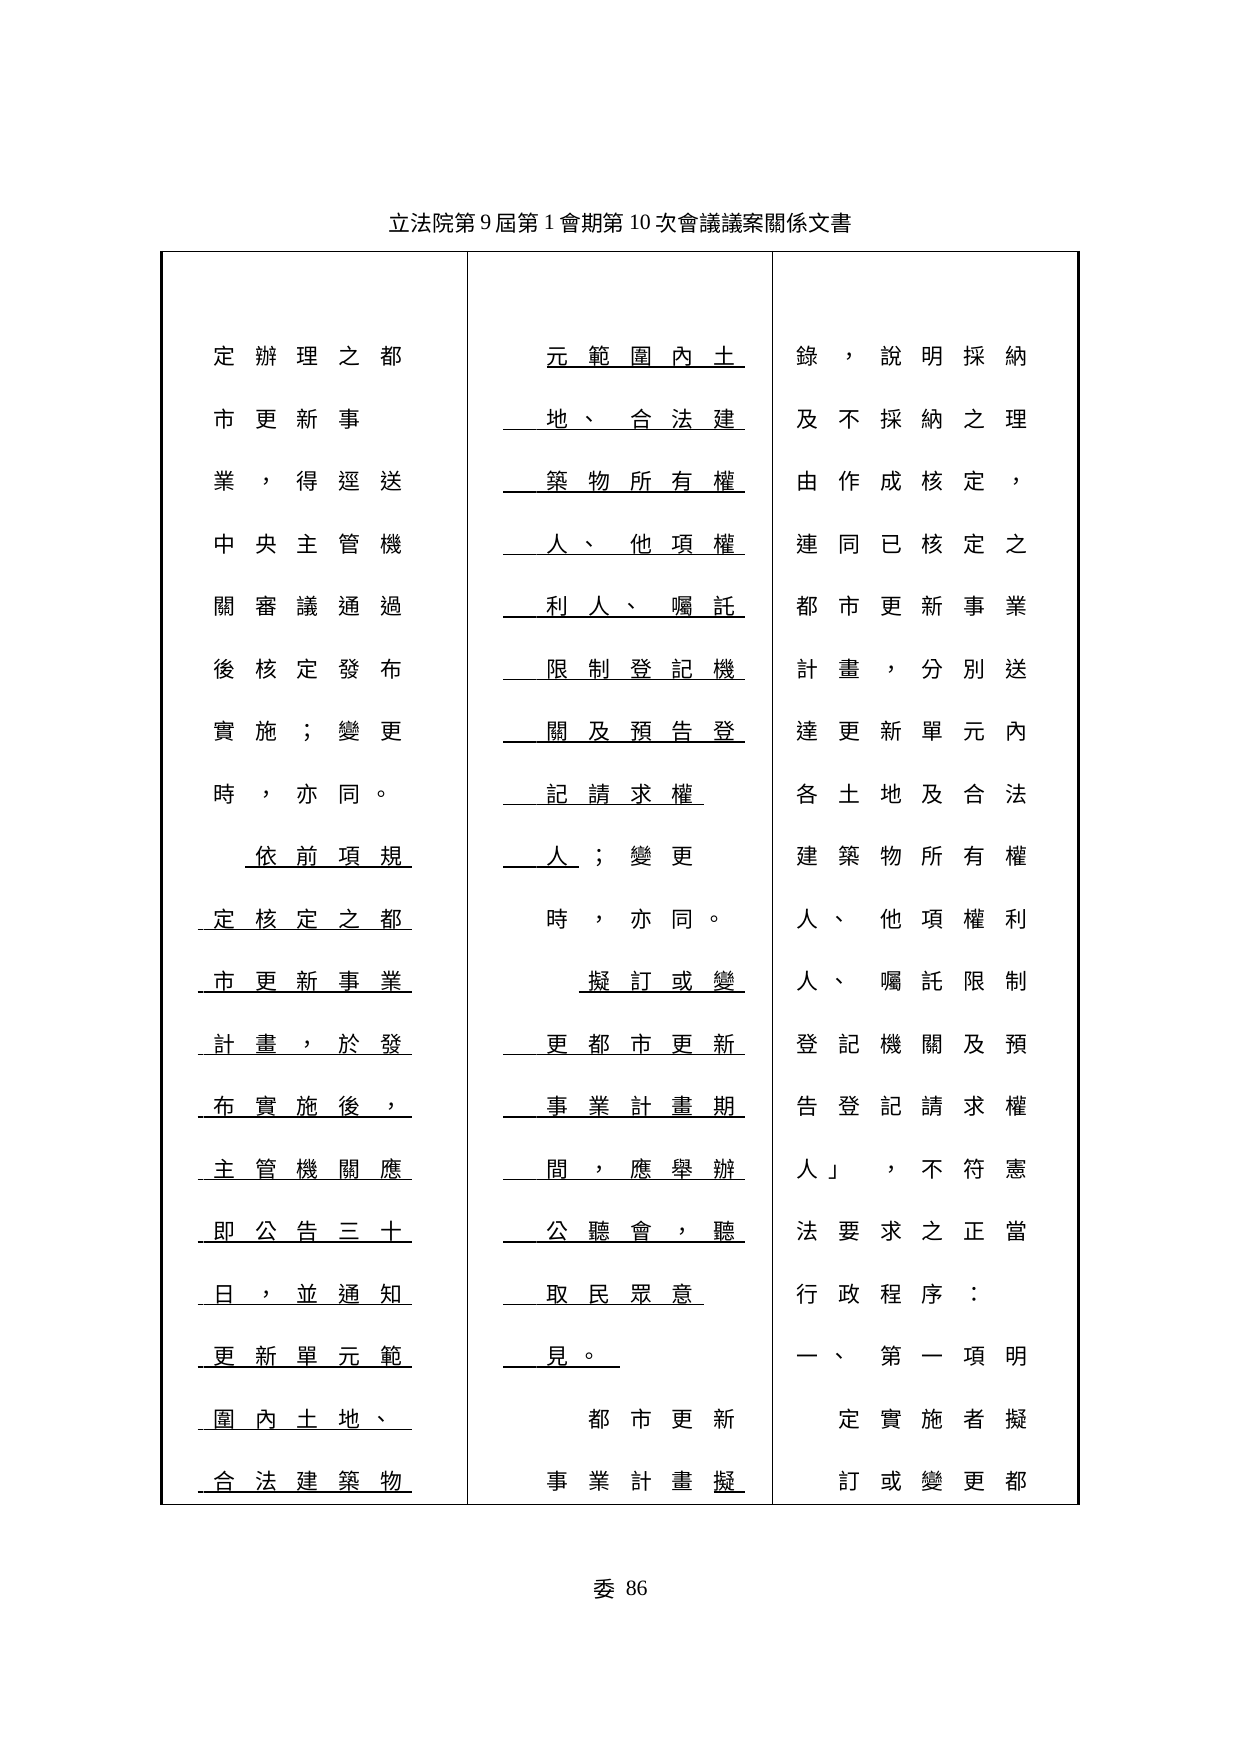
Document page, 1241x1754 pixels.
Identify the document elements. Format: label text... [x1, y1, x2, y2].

table_cell 元範圍內土地、合法建築物所有權人、他項權利人、囑託限制登記機關及預告登記請求權人；變更時，亦同。 擬訂或變更都市更新事業計畫期間，應舉辦公聽會，聽取民眾意見。 都市更新事業計畫擬 [468, 252, 772, 1504]
table_cell 定辦理之都市更新事業，得逕送中央主管機關審議通過後核定發布實施；變更時，亦同。 依前項規定核定之都市更新事業計畫，於發布實施後，主管機關應即公告三十日，並通知更新單元範圍內土地、合法建築物 [163, 252, 467, 1504]
table_cell 錄，說明採納及不採納之理由作成核定，連同已核定之都市更新事業計畫，分別送達更新單元內各土地及合法建築物所有權人、他項權利人、囑託限制登記機關及預告登記請求權人」，不符憲法要求之正當行政程序： 一、第一項明定實施者擬訂或變更都 [773, 252, 1077, 1504]
